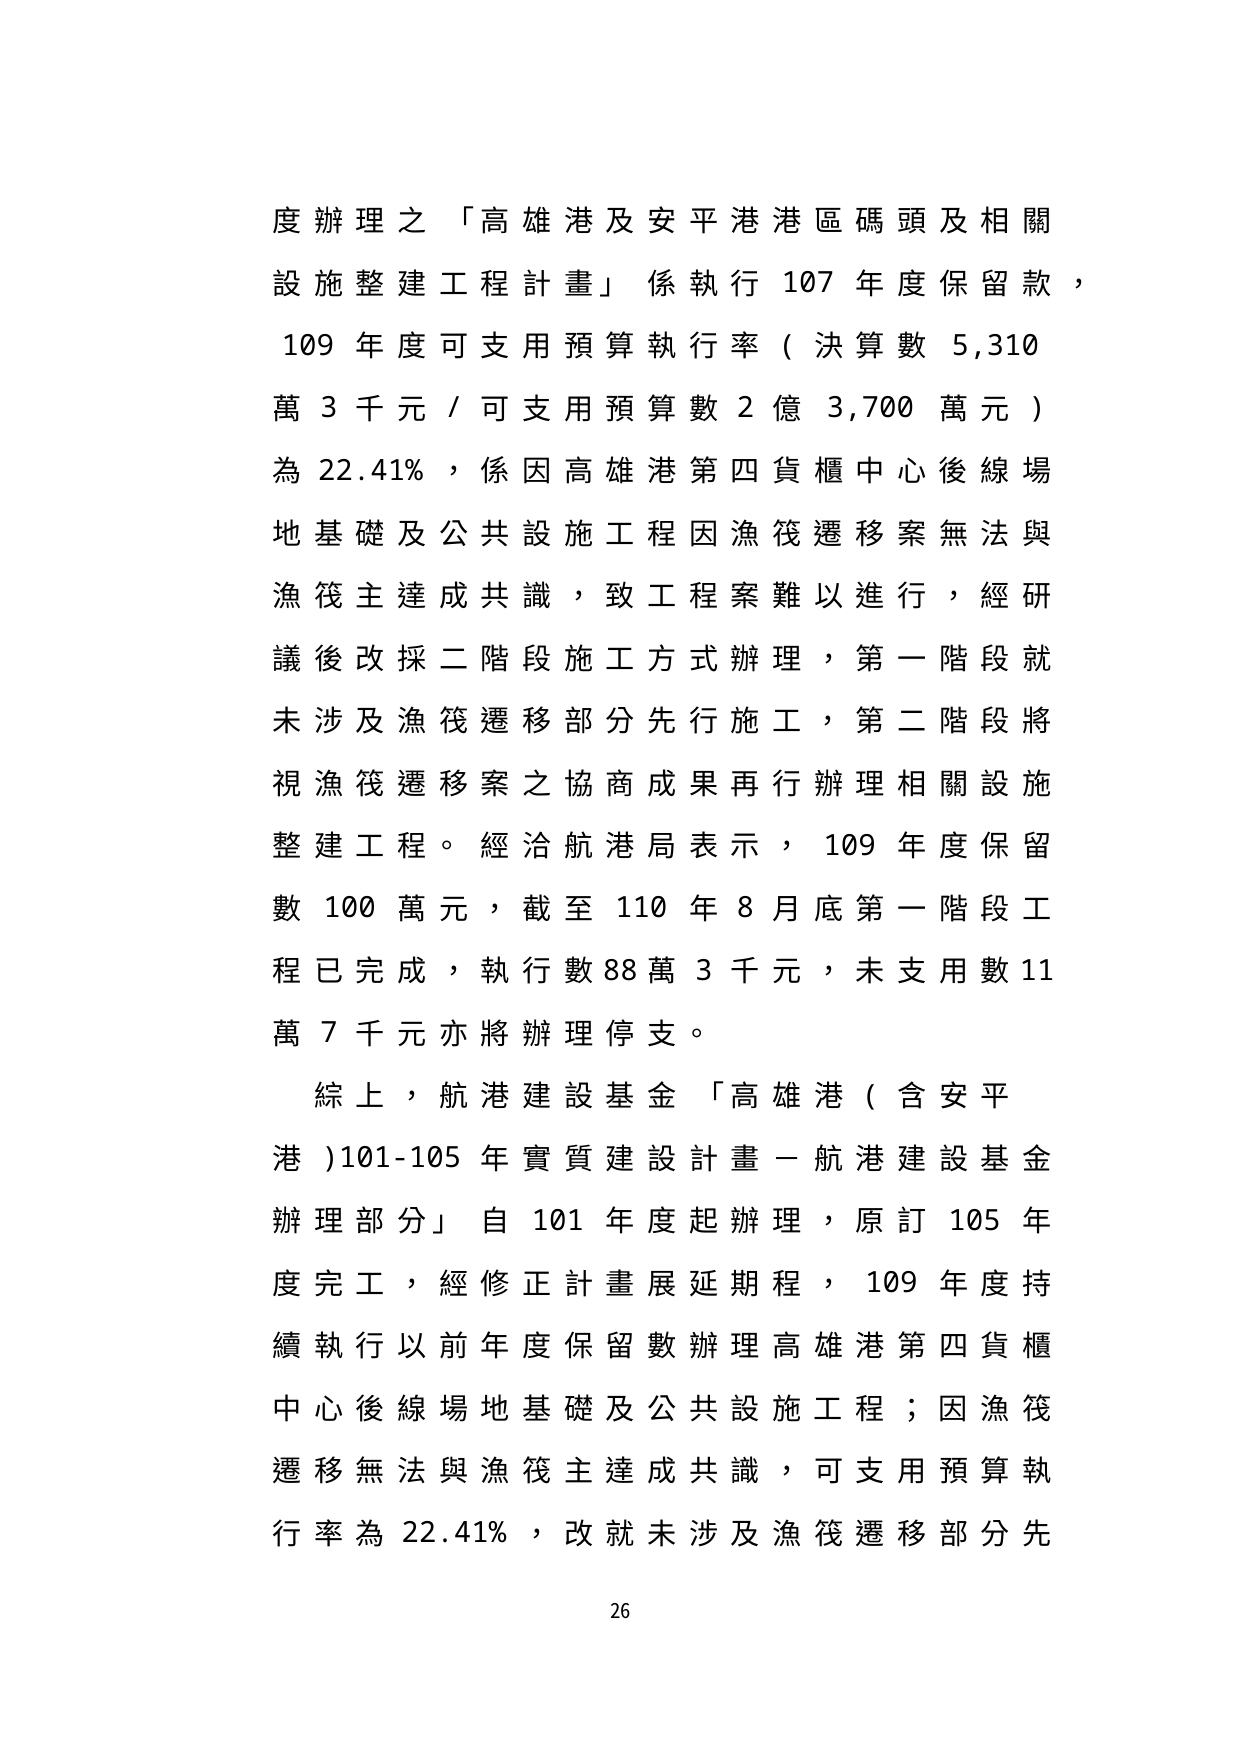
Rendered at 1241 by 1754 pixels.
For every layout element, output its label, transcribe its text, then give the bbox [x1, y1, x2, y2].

text 「高雄港(含安平港)101-105年實質建設計畫－航港建設基金辦理部分」自101年度起辦理，原訂105年度完工，經修正計畫展延期程，預算編列至108年度；其中109年度辦理之「高雄港及安平港港區碼頭及相關設施整建工程計畫」係執行107年度保留款，109年度可支用預算執行率(決算數5,310萬3千元/可支用預算數2億3,700萬元)為22.41%，係因高雄港第四貨櫃中心後線場地基礎及公共設施工程因漁筏遷移案無法與漁筏主達成共識，致工程案難以進行，經研議後改採二階段施工方式辦理，第一階段就未涉及漁筏遷移部分先行施工，第二階段將視漁筏遷移案之協商成果再行辦理相關設施整建工程。經洽航港局表示，109年度保留數100萬元，截至110年8月底第一階段工程已完成，執行數88萬3千元，未支用數11萬7千元亦將辦理停支。 [242, 177, 1058, 1052]
text 綜上，航港建設基金「高雄港(含安平港)101-105年實質建設計畫－航港建設基金辦理部分」自101年度起辦理，原訂105年度完工，經修正計畫展延期程，109年度持續執行以前年度保留數辦理高雄港第四貨櫃中心後線場地基礎及公共設施工程；因漁筏遷移無法與漁筏主達成共識，可支用預算執行率為22.41%，改就未涉及漁筏遷移部分先 [242, 1052, 1058, 1552]
